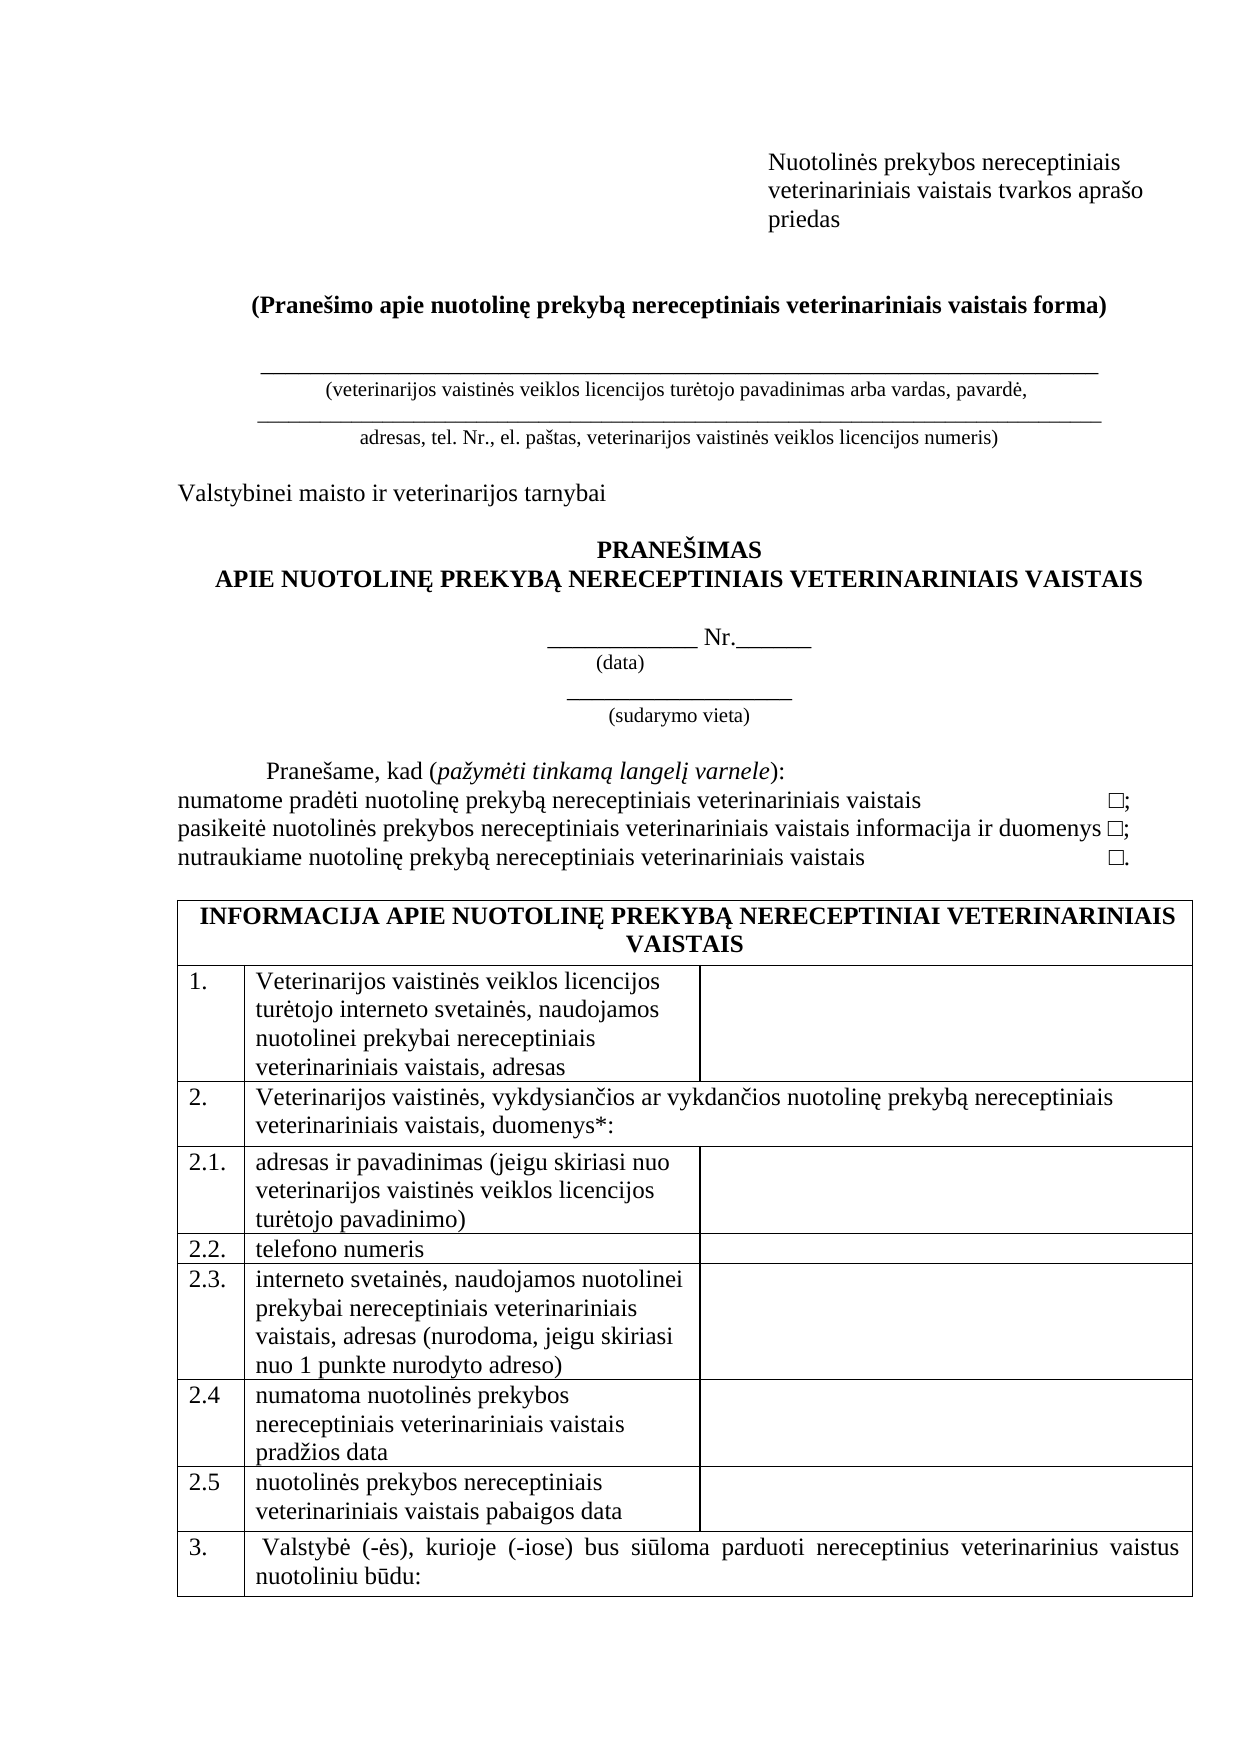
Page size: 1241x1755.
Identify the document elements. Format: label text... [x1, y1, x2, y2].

table_cell 3. [178, 1532, 244, 1596]
table_cell adresas ir pavadinimas (jeigu skiriasi nuo veterinarijos vaistinės veiklos licencijos turėtojo pavadinimo) [245, 1147, 699, 1233]
table_cell 2. [178, 1082, 244, 1146]
text ____________ Nr.______ [177, 622, 1181, 650]
text (Pranešimo apie nuotolinę prekybą nereceptiniais veterinariniais vaistais forma) [177, 291, 1181, 319]
text veterinariniais vaistais tvarkos aprašo [768, 176, 1177, 204]
table_cell interneto svetainės, naudojamos nuotolinei prekybai nereceptiniais veterinariniais vaistais, adresas (nurodoma, jeigu skiriasi nuo 1 punkte nurodyto adreso) [245, 1264, 699, 1379]
table_cell Valstybė (-ės), kurioje (-iose) bus siūloma parduoti nereceptinius veterinarinius vaistus nuotoliniu būdu: [245, 1532, 1192, 1596]
table_header INFORMACIJA APIE NUOTOLINĘ PREKYBĄ NERECEPTINIAI VETERINARINIAIS VAISTAIS [178, 901, 1192, 965]
text pasikeitė nuotolinės prekybos nereceptiniais veterinariniais vaistais informacija ir duomenys □; [177, 813, 1181, 842]
text Nuotolinės prekybos nereceptiniais [768, 147, 1177, 176]
text (data) [59, 650, 1181, 674]
text priedas [768, 204, 1177, 233]
table_cell [701, 1264, 1192, 1379]
text Valstybinei maisto ir veterinarijos tarnybai [177, 478, 1181, 507]
text _________________________________________________________________________________ [177, 401, 1181, 425]
table_cell 2.5 [178, 1467, 244, 1531]
table_cell numatoma nuotolinės prekybos nereceptiniais veterinariniais vaistais pradžios data [245, 1380, 699, 1466]
table_cell 2.3. [178, 1264, 244, 1379]
text numatome pradėti nuotolinę prekybą nereceptiniais veterinariniais vaistais □; [177, 785, 1181, 813]
text (sudarymo vieta) [177, 703, 1181, 727]
text APIE NUOTOLINĘ PREKYBĄ NERECEPTINIAIS VETERINARINIAIS VAISTAIS [177, 564, 1181, 593]
table_cell [701, 1234, 1192, 1263]
table_cell 2.2. [178, 1234, 244, 1263]
text ___________________________________________________________________ [177, 348, 1181, 377]
table_cell [701, 1467, 1192, 1531]
text (veterinarijos vaistinės veiklos licencijos turėtojo pavadinimas arba vardas, pavardė, [177, 377, 1181, 401]
table_cell telefono numeris [245, 1234, 699, 1263]
text PRANEŠIMAS [177, 535, 1181, 564]
text adresas, tel. Nr., el. paštas, veterinarijos vaistinės veiklos licencijos numeris) [177, 425, 1181, 449]
text __________________ [177, 674, 1181, 703]
table_cell [701, 1147, 1192, 1233]
text nutraukiame nuotolinę prekybą nereceptiniais veterinariniais vaistais □. [177, 842, 1181, 871]
table_cell [701, 966, 1192, 1081]
table_cell [701, 1380, 1192, 1466]
table_cell 1. [178, 966, 244, 1081]
table_cell Veterinarijos vaistinės, vykdysiančios ar vykdančios nuotolinę prekybą nereceptiniais veterinariniais vaistais, duomenys*: [245, 1082, 1192, 1146]
table_cell 2.4 [178, 1380, 244, 1466]
table_cell nuotolinės prekybos nereceptiniais veterinariniais vaistais pabaigos data [245, 1467, 699, 1531]
table_cell 2.1. [178, 1147, 244, 1233]
table_cell Veterinarijos vaistinės veiklos licencijos turėtojo interneto svetainės, naudojamos nuotolinei prekybai nereceptiniais veterinariniais vaistais, adresas [245, 966, 699, 1081]
text Pranešame, kad (pažymėti tinkamą langelį varnele): [177, 756, 1181, 785]
